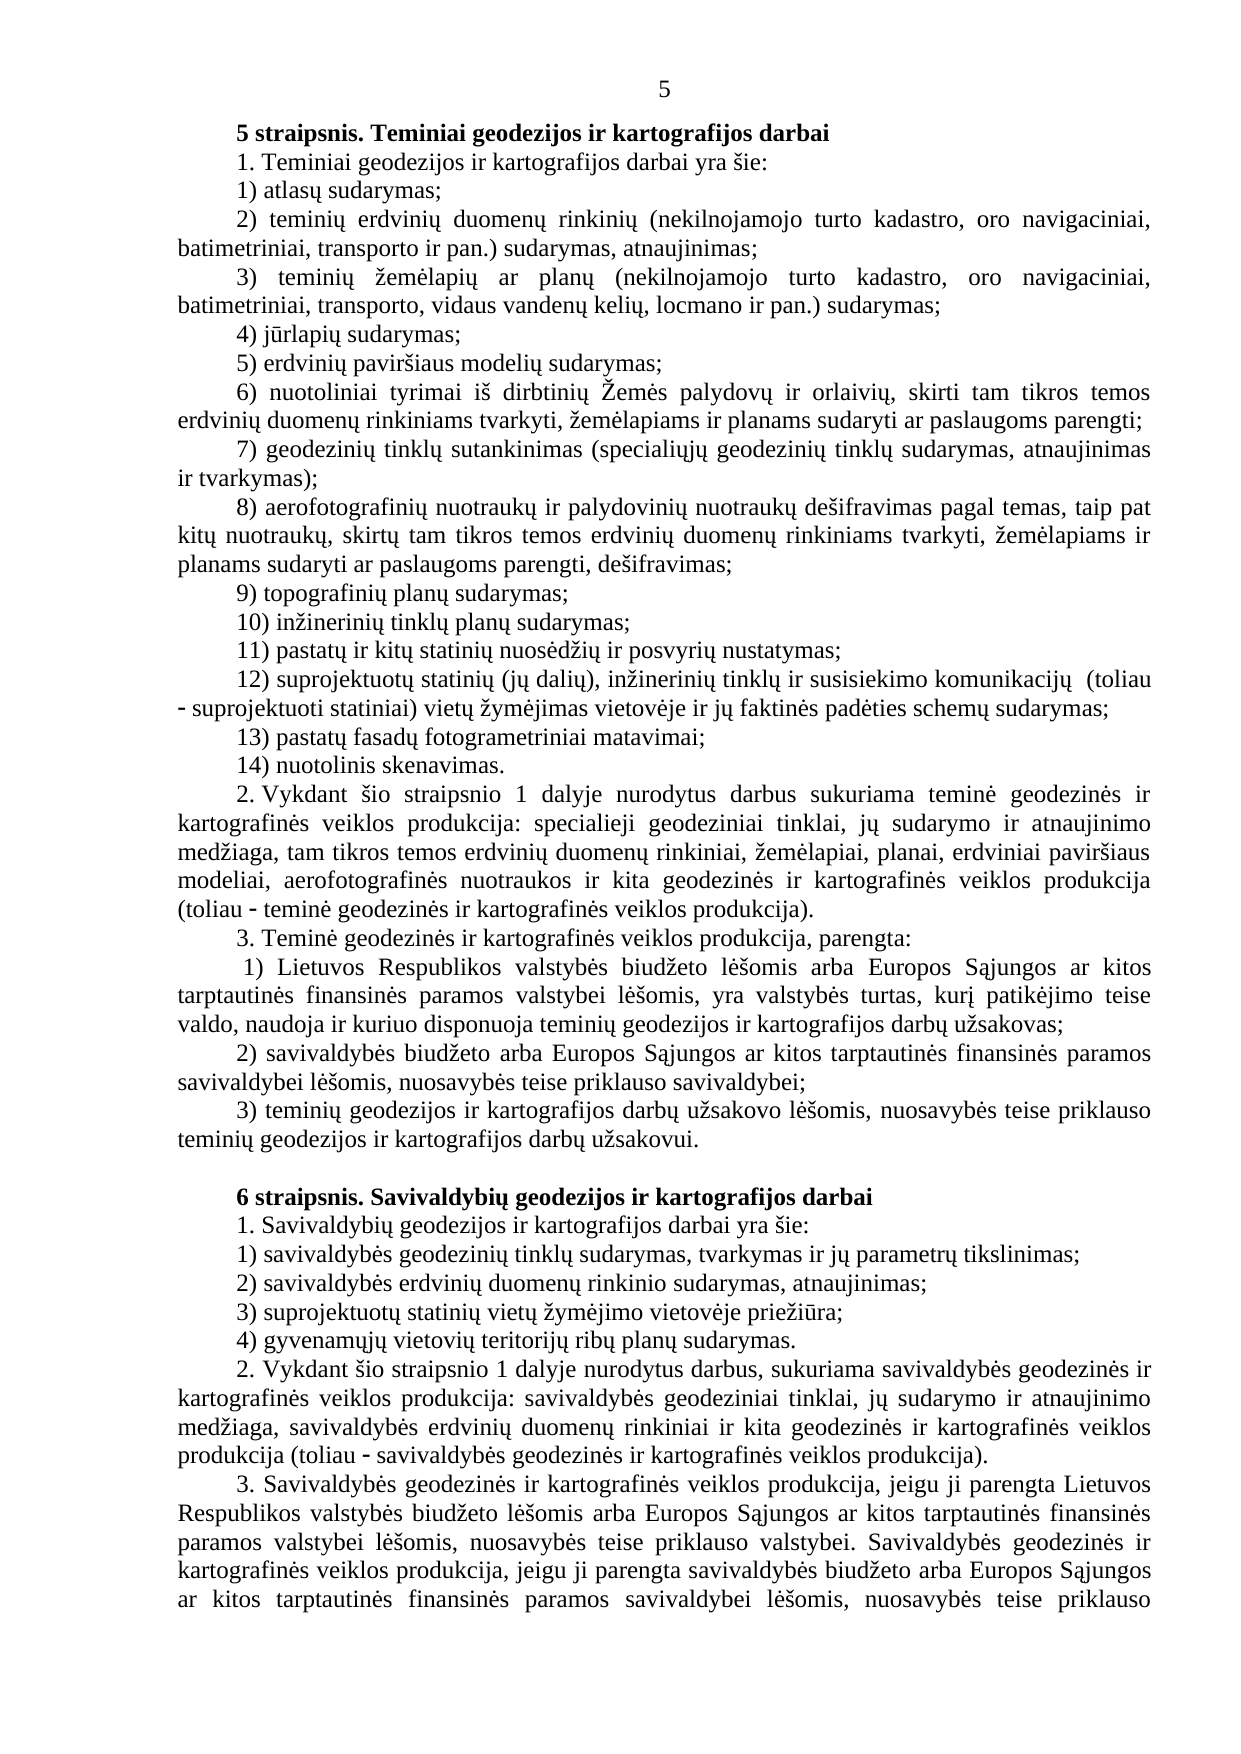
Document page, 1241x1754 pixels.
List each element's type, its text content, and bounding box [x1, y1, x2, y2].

text 9) topografinių planų sudarymas; [177, 578, 1152, 607]
text 11) pastatų ir kitų statinių nuosėdžių ir posvyrių nustatymas; [177, 636, 1152, 664]
text 8) aerofotografinių nuotraukų ir palydovinių nuotraukų dešifravimas pagal temas, taip pat kitų nuotraukų, skirtų tam tikros temos erdvinių duomenų rinkiniams tvarkyti, žemėlapiams ir planams sudaryti ar paslaugoms parengti, dešifravimas; [177, 492, 1152, 578]
text 12) suprojektuotų statinių (jų dalių), inžinerinių tinklų ir susisiekimo komunikacijų (toliau  suprojektuoti statiniai) vietų žymėjimas vietovėje ir jų faktinės padėties schemų sudarymas; [177, 664, 1152, 722]
text 1. Teminiai geodezijos ir kartografijos darbai yra šie: [177, 147, 1152, 176]
text 4) gyvenamųjų vietovių teritorijų ribų planų sudarymas. [177, 1326, 1152, 1354]
text 1) atlasų sudarymas; [177, 176, 1152, 204]
text 4) jūrlapių sudarymas; [177, 319, 1152, 348]
text 3. Teminė geodezinės ir kartografinės veiklos produkcija, parengta: [177, 923, 1152, 952]
text 7) geodezinių tinklų sutankinimas (specialiųjų geodezinių tinklų sudarymas, atnaujinimas ir tvarkymas); [177, 434, 1152, 492]
text 6 straipsnis. Savivaldybių geodezijos ir kartografijos darbai [177, 1182, 1152, 1211]
text 2. Vykdant šio straipsnio 1 dalyje nurodytus darbus, sukuriama savivaldybės geodezinės ir kartografinės veiklos produkcija: savivaldybės geodeziniai tinklai, jų sudarymo ir atnaujinimo medžiaga, savivaldybės erdvinių duomenų rinkiniai ir kita geodezinės ir kartografinės veiklos produkcija (toliau  savivaldybės geodezinės ir kartografinės veiklos produkcija). [177, 1354, 1152, 1469]
text 5 straipsnis. Teminiai geodezijos ir kartografijos darbai [177, 118, 1152, 147]
text 1) savivaldybės geodezinių tinklų sudarymas, tvarkymas ir jų parametrų tikslinimas; [177, 1239, 1152, 1268]
text 3) suprojektuotų statinių vietų žymėjimo vietovėje priežiūra; [177, 1297, 1152, 1326]
text 3) teminių žemėlapių ar planų (nekilnojamojo turto kadastro, oro navigaciniai, batimetriniai, transporto, vidaus vandenų kelių, locmano ir pan.) sudarymas; [177, 262, 1152, 319]
text 14) nuotolinis skenavimas. [177, 751, 1152, 779]
text 3) teminių geodezijos ir kartografijos darbų užsakovo lėšomis, nuosavybės teise priklauso teminių geodezijos ir kartografijos darbų užsakovui. [177, 1096, 1152, 1153]
text 3. Savivaldybės geodezinės ir kartografinės veiklos produkcija, jeigu ji parengta Lietuvos Respublikos valstybės biudžeto lėšomis arba Europos Sąjungos ar kitos tarptautinės finansinės paramos valstybei lėšomis, nuosavybės teise priklauso valstybei. Savivaldybės geodezinės ir kartografinės veiklos produkcija, jeigu ji parengta savivaldybės biudžeto arba Europos Sąjungos ar kitos tarptautinės finansinės paramos savivaldybei lėšomis, nuosavybės teise priklauso [177, 1469, 1152, 1613]
text 1) Lietuvos Respublikos valstybės biudžeto lėšomis arba Europos Sąjungos ar kitos tarptautinės finansinės paramos valstybei lėšomis, yra valstybės turtas, kurį patikėjimo teise valdo, naudoja ir kuriuo disponuoja teminių geodezijos ir kartografijos darbų užsakovas; [177, 952, 1152, 1038]
text 5) erdvinių paviršiaus modelių sudarymas; [177, 348, 1152, 377]
text 13) pastatų fasadų fotogrametriniai matavimai; [177, 722, 1152, 751]
text 2. Vykdant šio straipsnio 1 dalyje nurodytus darbus sukuriama teminė geodezinės ir kartografinės veiklos produkcija: specialieji geodeziniai tinklai, jų sudarymo ir atnaujinimo medžiaga, tam tikros temos erdvinių duomenų rinkiniai, žemėlapiai, planai, erdviniai paviršiaus modeliai, aerofotografinės nuotraukos ir kita geodezinės ir kartografinės veiklos produkcija (toliau  teminė geodezinės ir kartografinės veiklos produkcija). [177, 779, 1152, 923]
text 2) savivaldybės erdvinių duomenų rinkinio sudarymas, atnaujinimas; [177, 1268, 1152, 1297]
text 2) teminių erdvinių duomenų rinkinių (nekilnojamojo turto kadastro, oro navigaciniai, batimetriniai, transporto ir pan.) sudarymas, atnaujinimas; [177, 204, 1152, 262]
text 10) inžinerinių tinklų planų sudarymas; [177, 607, 1152, 636]
text 2) savivaldybės biudžeto arba Europos Sąjungos ar kitos tarptautinės finansinės paramos savivaldybei lėšomis, nuosavybės teise priklauso savivaldybei; [177, 1038, 1152, 1096]
text 6) nuotoliniai tyrimai iš dirbtinių Žemės palydovų ir orlaivių, skirti tam tikros temos erdvinių duomenų rinkiniams tvarkyti, žemėlapiams ir planams sudaryti ar paslaugoms parengti; [177, 377, 1152, 434]
text 1. Savivaldybių geodezijos ir kartografijos darbai yra šie: [177, 1211, 1152, 1239]
